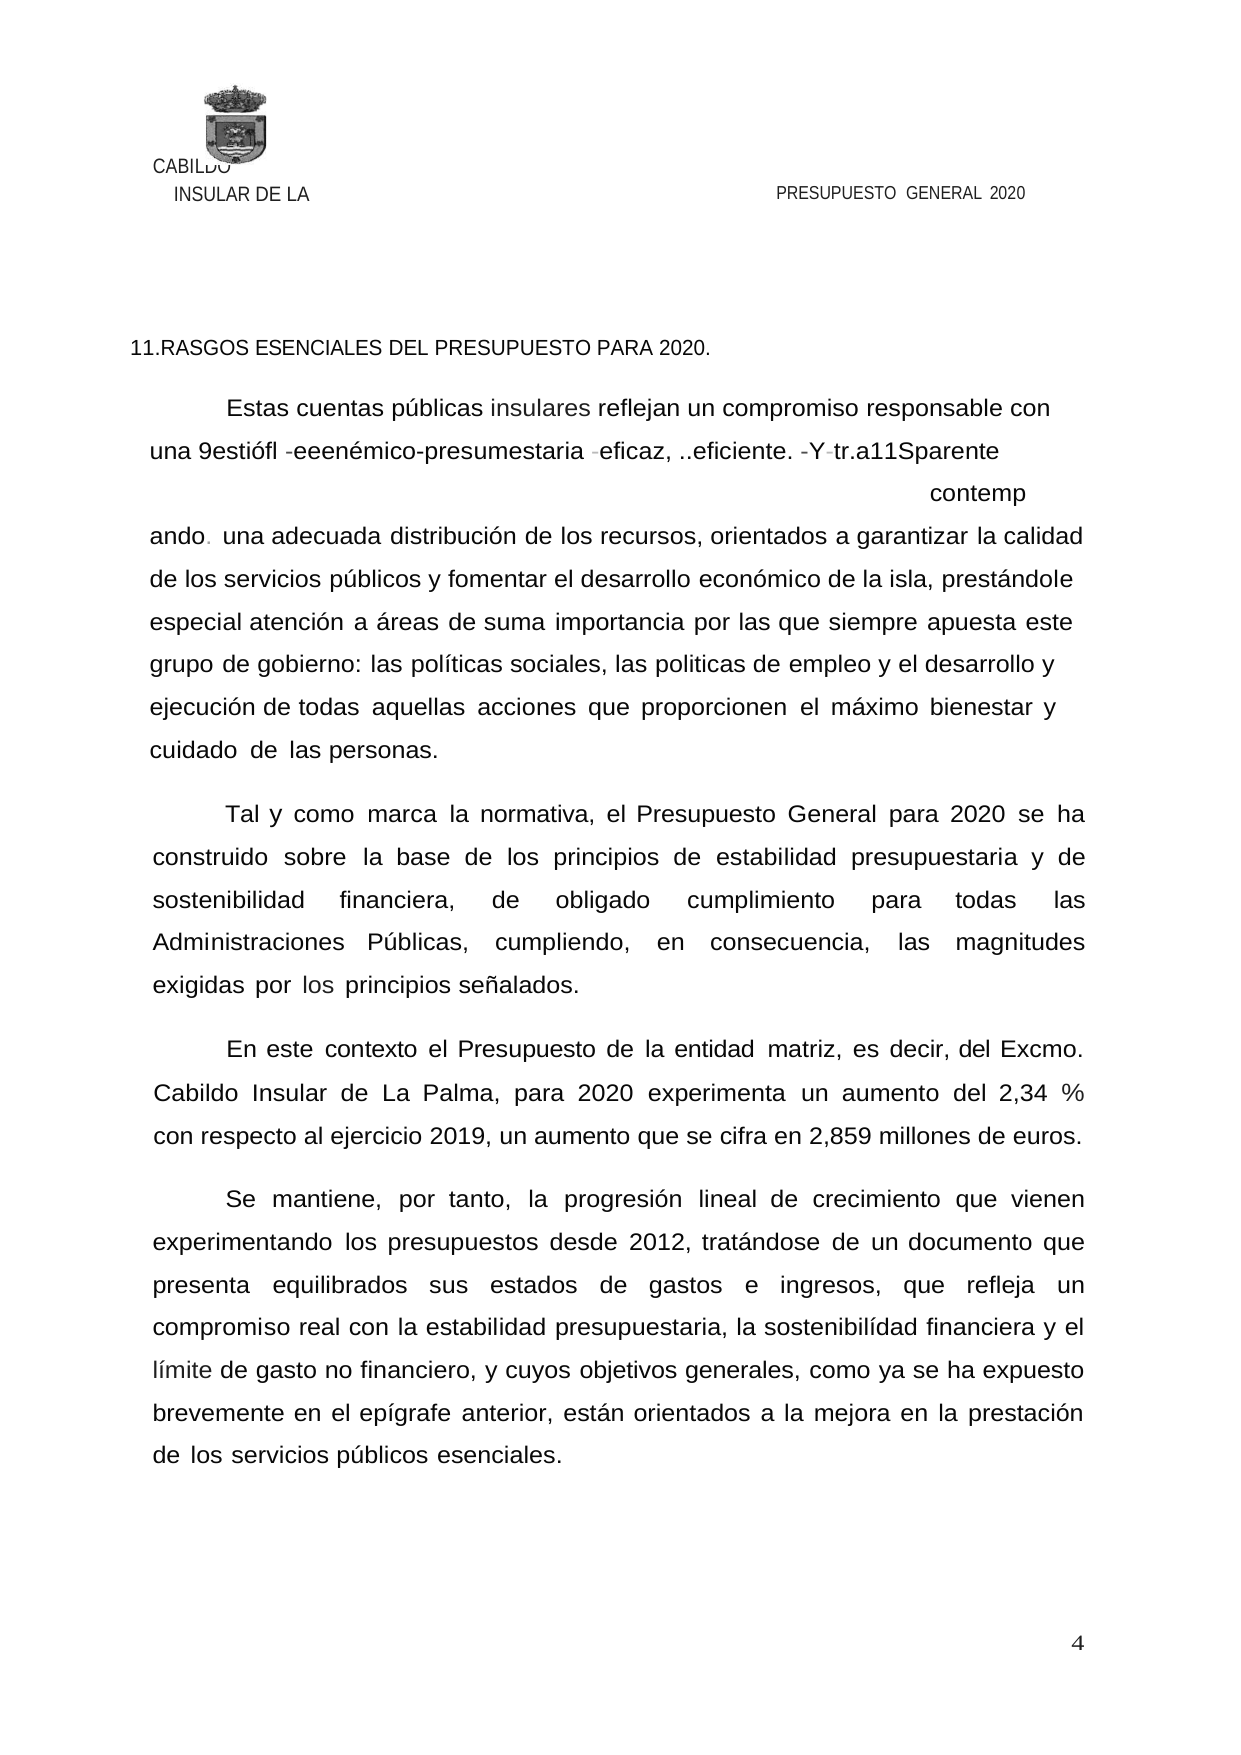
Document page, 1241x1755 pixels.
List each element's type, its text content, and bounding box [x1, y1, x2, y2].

text En este contexto el Presupuesto de la entidad matriz, es decir, del Excmo. Cabildo Insular de La Palma, para 2020 experimenta un aumento del 2,34 % con respecto al ejercicio 2019, un aumento que se cifra en 2,859 millones de euros. [153, 1035, 1085, 1149]
text Estas cuentas públicas insulares reflejan un compromiso responsable con una 9estiófl -eeenémico-presumestaria -eficaz, ..eficiente. -Y-tr.a11Sparente contemp ando. una adecuada distribución de los recursos, orientados a garantizar la calidad de los servicios públicos y fomentar el desarrollo económico de la isla, prestándole especial atención a áreas de suma importancia por las que siempre apuesta este grupo de gobierno: las políticas sociales, las politicas de empleo y el desarrollo y ejecución de todas aquellas acciones que proporcionen el máximo bienestar y cuidado de las personas. [149, 394, 1096, 763]
text Tal y como marca la normativa, el Presupuesto General para 2020 se ha construido sobre la base de los principios de estabilidad presupuestaria y de sostenibilidad financiera, de obligado cumplimiento para todas las Administraciones Públicas, cumpliendo, en consecuencia, las magnitudes exigidas por los principios señalados. [152, 799, 1086, 999]
list RASGOS ESENCIALES DEL PRESUPUESTO PARA 2020. [130, 335, 1107, 360]
text Se mantiene, por tanto, la progresión lineal de crecimiento que vienen experimentando los presupuestos desde 2012, tratándose de un documento que presenta equilibrados sus estados de gastos e ingresos, que refleja un compromiso real con la estabilidad presupuestaria, la sostenibilídad financiera y el límite de gasto no financiero, y cuyos objetivos generales, como ya se ha expuesto brevemente en el epígrafe anterior, están orientados a la mejora en la prestación de los servicios públicos esenciales. [152, 1185, 1085, 1469]
